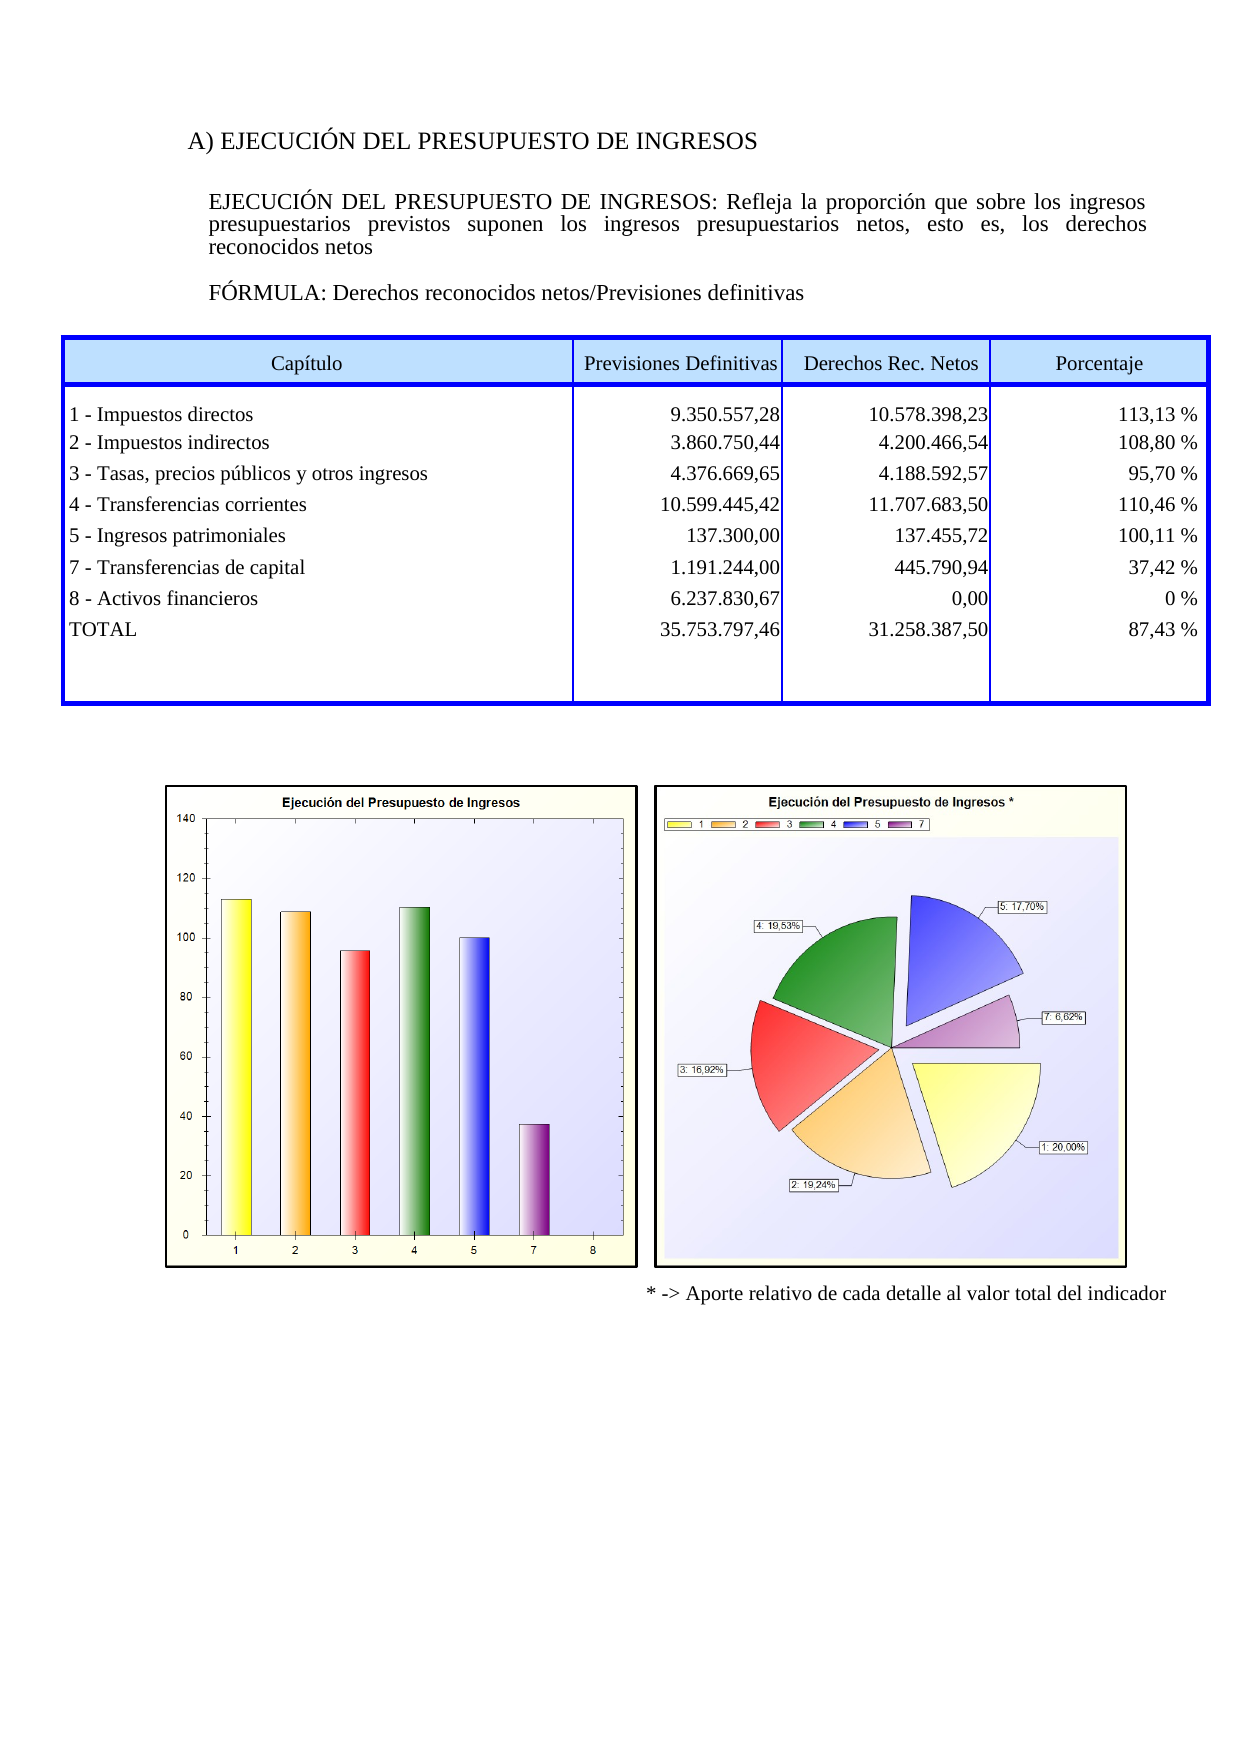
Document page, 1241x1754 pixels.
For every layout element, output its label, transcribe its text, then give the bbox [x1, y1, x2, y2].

table_cell 8 - Activos financieros [65, 583, 572, 614]
text EJECUCIÓN DEL PRESUPUESTO DE INGRESOS: Refleja la proporción que sobre los ingresos presupuestarios previstos suponen los ingresos presupuestarios netos, esto es, los derechos reconocidos netos [208, 191, 1147, 259]
text * -> Aporte relativo de cada detalle al valor total del indicador [646, 794, 1223, 1305]
table_cell 110,46 % [991, 489, 1206, 520]
picture [656, 787, 1125, 794]
table_cell 137.300,00 [574, 520, 781, 551]
table_cell 4.188.592,57 [783, 458, 989, 489]
table_cell 113,13 % [991, 387, 1206, 426]
table_cell 0,00 [783, 583, 989, 614]
table_header Derechos Rec. Netos [783, 340, 989, 382]
picture [167, 787, 635, 1266]
table_cell 4 - Transferencias corrientes [65, 489, 572, 520]
table_cell 9.350.557,28 [574, 387, 781, 426]
table_cell 1 - Impuestos directos [65, 387, 572, 426]
table_cell 95,70 % [991, 458, 1206, 489]
table_cell 11.707.683,50 [783, 489, 989, 520]
table_header Porcentaje [991, 340, 1206, 382]
table_cell 6.237.830,67 [574, 583, 781, 614]
table_cell 87,43 % [991, 614, 1206, 701]
table_cell 137.455,72 [783, 520, 989, 551]
table_cell 100,11 % [991, 520, 1206, 551]
table_cell 0 % [991, 583, 1206, 614]
table_cell 2 - Impuestos indirectos [65, 426, 572, 458]
title A) EJECUCIÓN DEL PRESUPUESTO DE INGRESOS [187, 126, 1223, 154]
table_cell 31.258.387,50 [783, 614, 989, 701]
table_cell 7 - Transferencias de capital [65, 551, 572, 583]
table_cell 445.790,94 [783, 551, 989, 583]
table_header Capítulo [65, 340, 572, 382]
text FÓRMULA: Derechos reconocidos netos/Previsiones definitivas [208, 279, 1223, 306]
table_cell 108,80 % [991, 426, 1206, 458]
table_cell 1.191.244,00 [574, 551, 781, 583]
table_header Previsiones Definitivas [574, 340, 781, 382]
table_cell 3 - Tasas, precios públicos y otros ingresos [65, 458, 572, 489]
table_cell 10.578.398,23 [783, 387, 989, 426]
table_cell 37,42 % [991, 551, 1206, 583]
table_cell 4.376.669,65 [574, 458, 781, 489]
table_cell 3.860.750,44 [574, 426, 781, 458]
table_cell TOTAL [65, 614, 572, 701]
table_cell 5 - Ingresos patrimoniales [65, 520, 572, 551]
table_cell 4.200.466,54 [783, 426, 989, 458]
table_cell 10.599.445,42 [574, 489, 781, 520]
table_cell 35.753.797,46 [574, 614, 781, 701]
